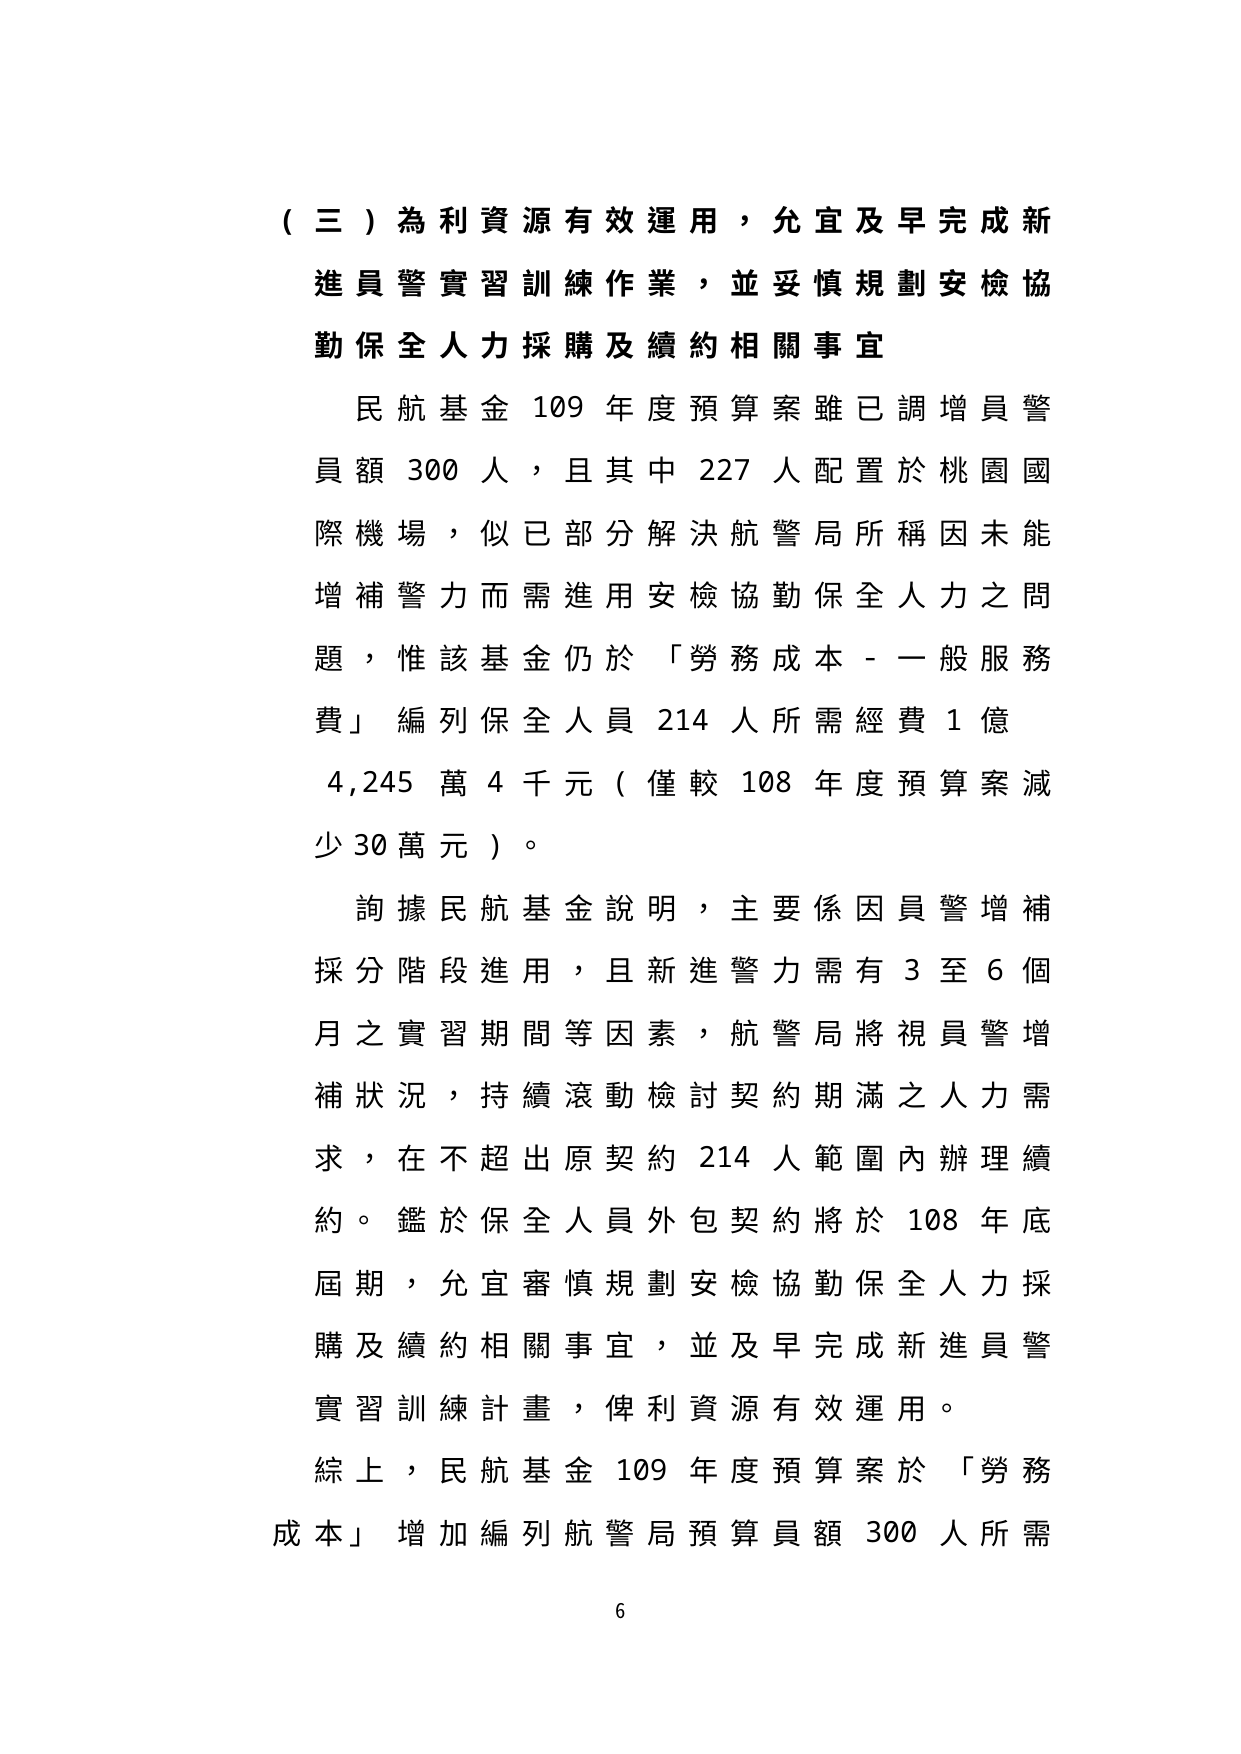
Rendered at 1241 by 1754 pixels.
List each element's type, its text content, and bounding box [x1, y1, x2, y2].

text 綜上，民航基金109年度預算案於「勞務成本」增加編列航警局預算員額300人所需 [242, 1427, 1058, 1552]
text 民航基金109年度預算案雖已調增員警員額300人，且其中227人配置於桃園國際機場，似已部分解決航警局所稱因未能增補警力而需進用安檢協勤保全人力之問題，惟該基金仍於「勞務成本-一般服務費」編列保全人員214人所需經費1億4,245萬4千元(僅較108年度預算案減少30萬元)。 [271, 365, 1058, 865]
text 詢據民航基金說明，主要係因員警增補採分階段進用，且新進警力需有3至6個月之實習期間等因素，航警局將視員警增補狀況，持續滾動檢討契約期滿之人力需求，在不超出原契約214人範圍內辦理續約。鑑於保全人員外包契約將於108年底屆期，允宜審慎規劃安檢協勤保全人力採購及續約相關事宜，並及早完成新進員警實習訓練計畫，俾利資源有效運用。 [271, 865, 1058, 1427]
text (三)為利資源有效運用，允宜及早完成新進員警實習訓練作業，並妥慎規劃安檢協勤保全人力採購及續約相關事宜 [242, 177, 1058, 365]
